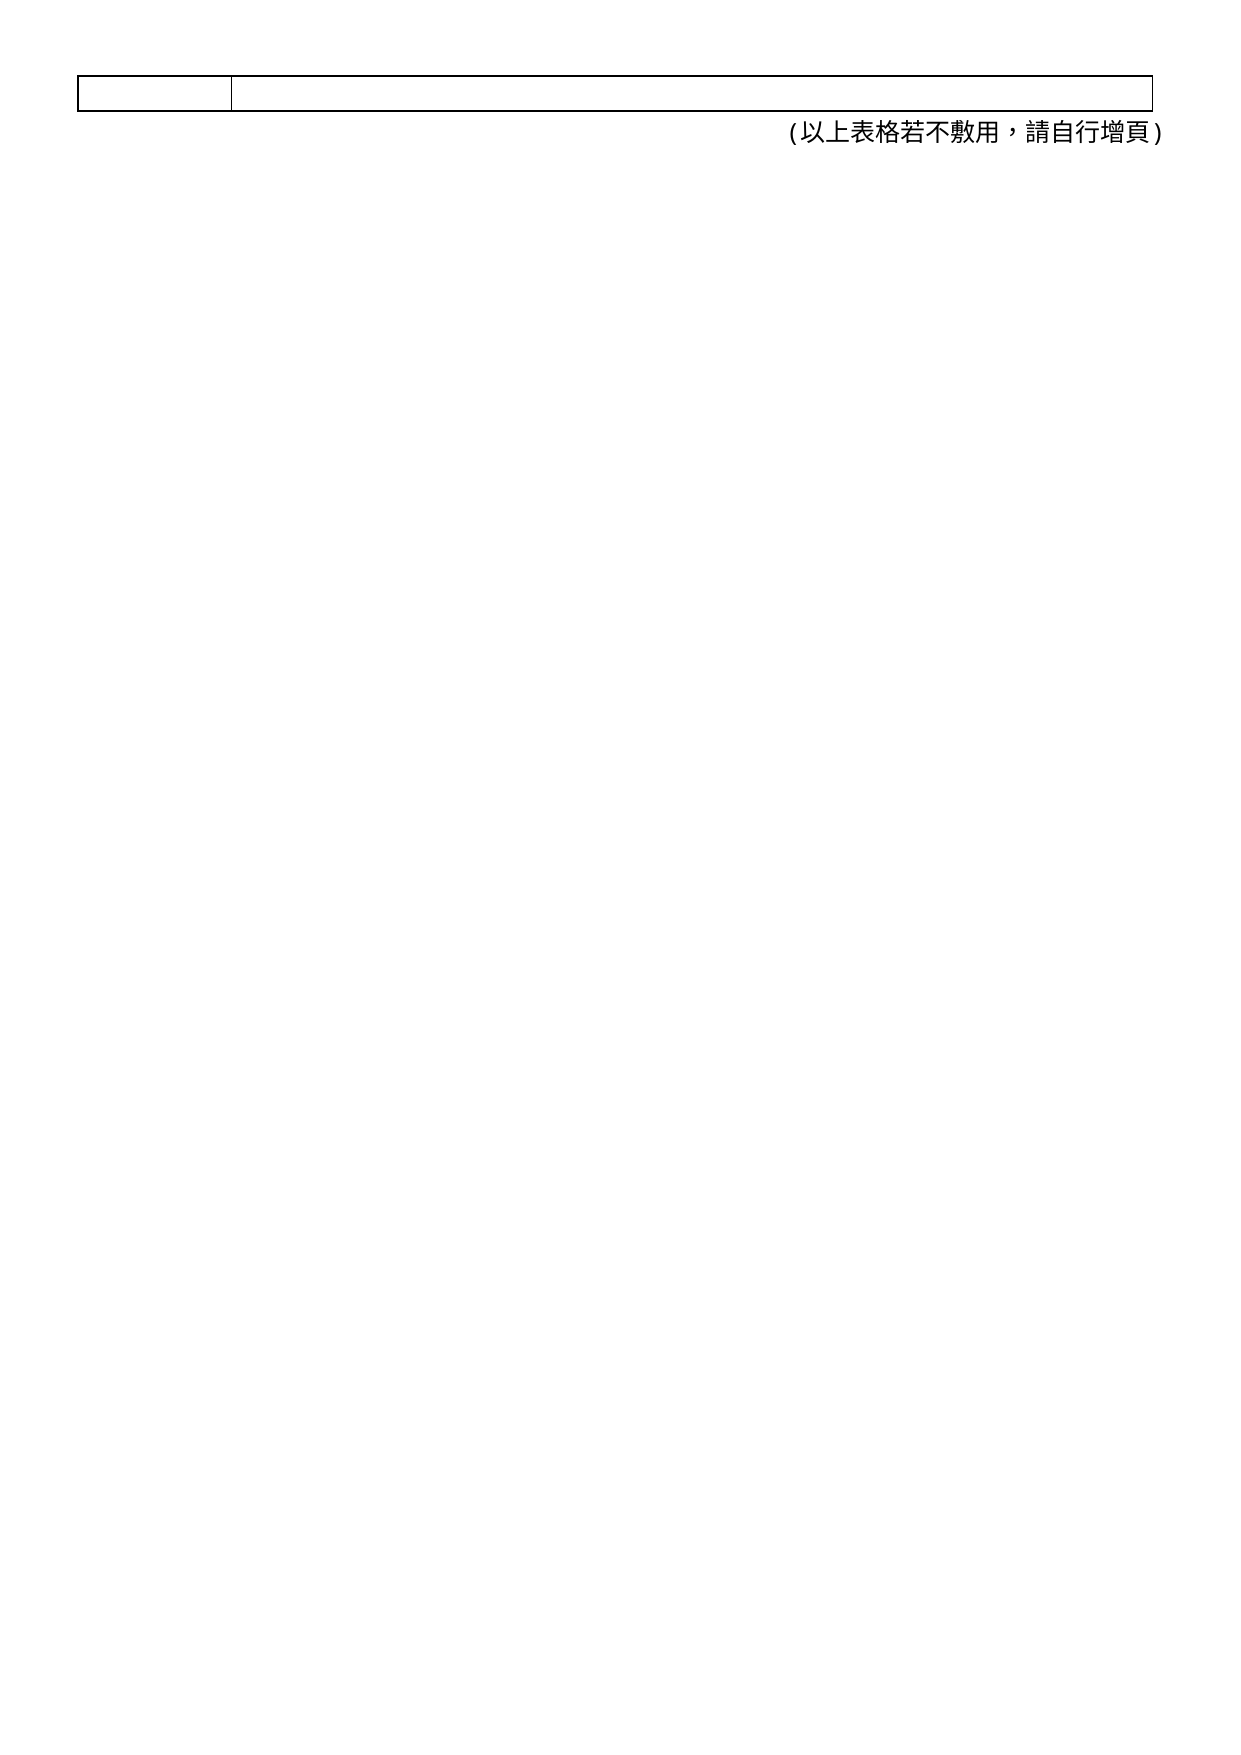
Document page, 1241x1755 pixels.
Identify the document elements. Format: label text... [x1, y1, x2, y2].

table_cell [232, 77, 1152, 110]
table_cell [79, 77, 231, 110]
text (以上表格若不敷用，請自行增頁) [75, 112, 1165, 149]
